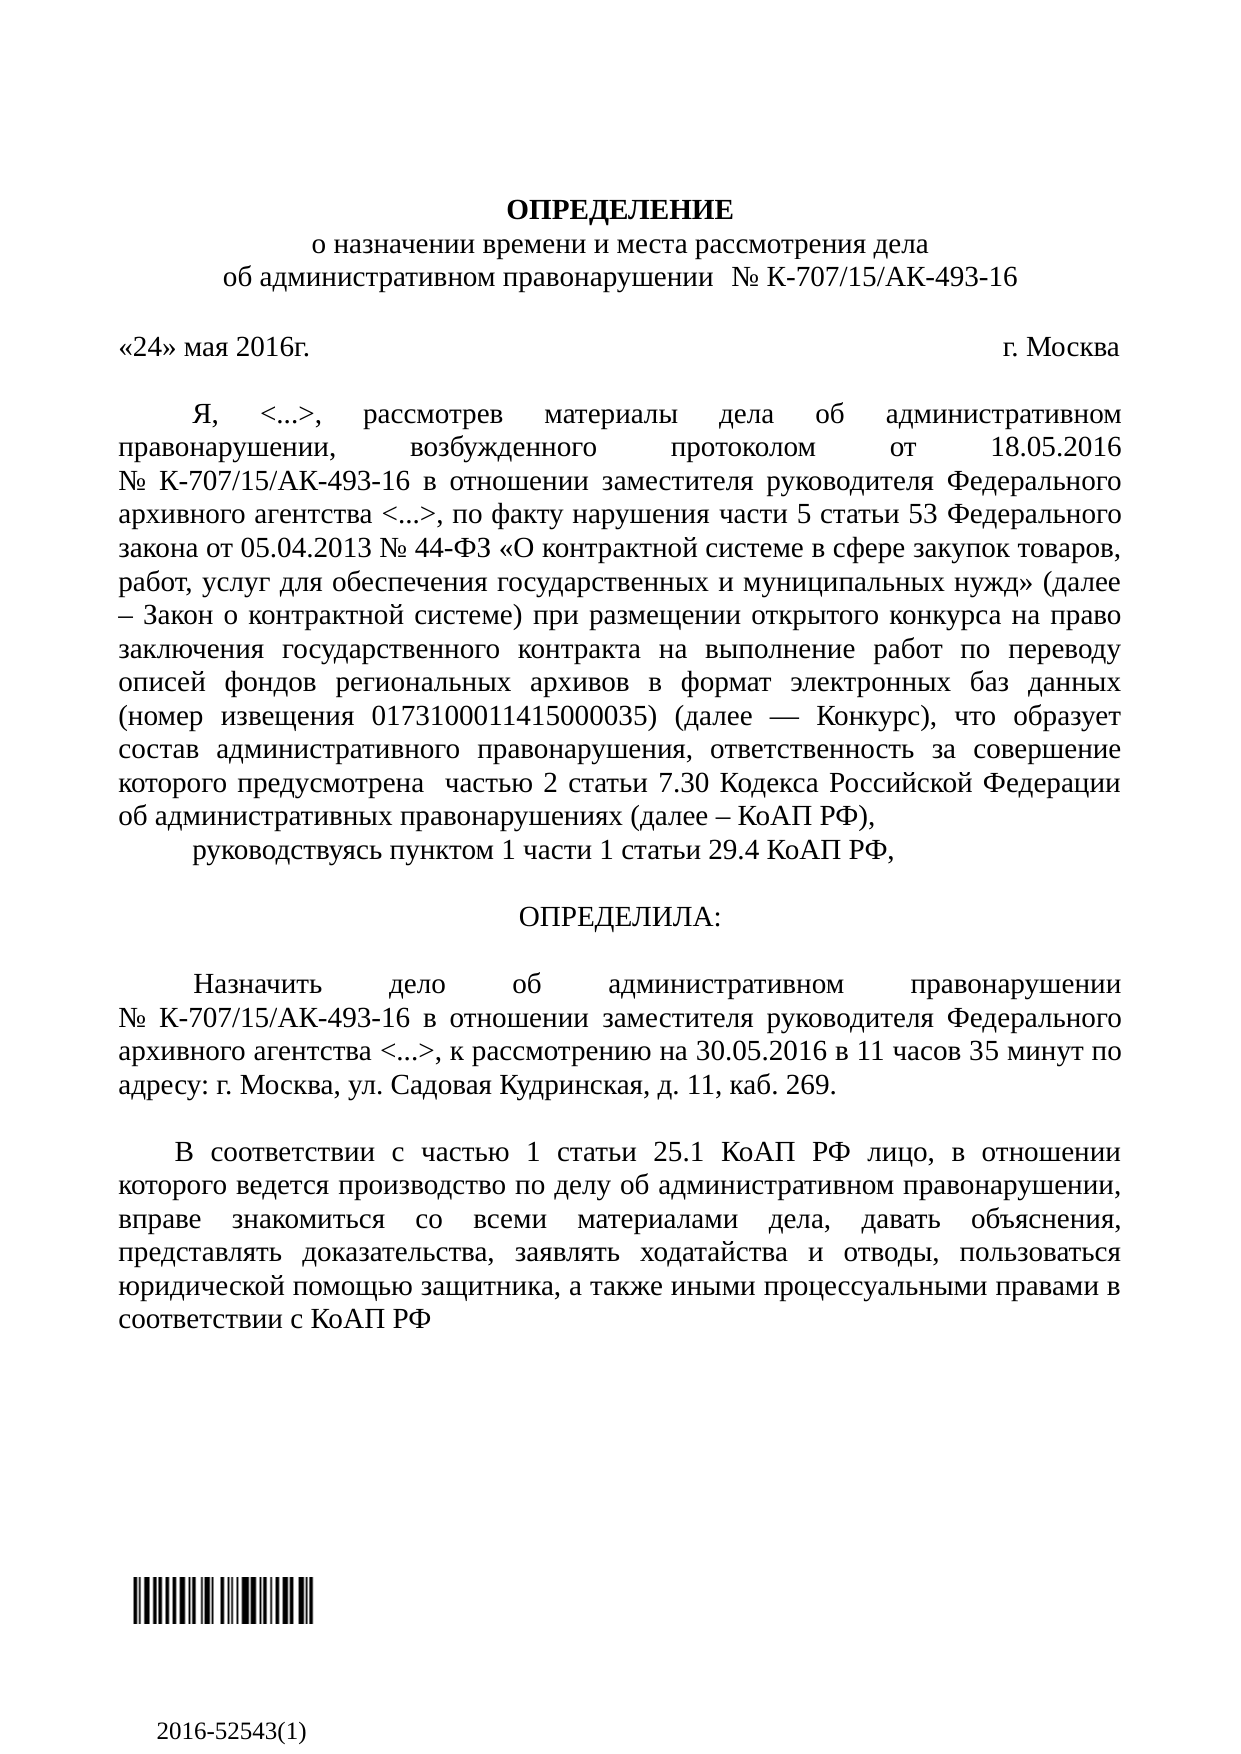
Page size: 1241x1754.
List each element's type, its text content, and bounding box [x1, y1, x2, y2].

text о назначении времени и места рассмотрения дела [118, 226, 1122, 259]
text Я, <...>, рассмотрев материалы дела об административном правонарушении, возбужденного протоколом от 18.05.2016 № К-707/15/АК-493-16 в отношении заместителя руководителя Федерального архивного агентства <...>, по факту нарушения части 5 статьи 53 Федерального закона от 05.04.2013 № 44-ФЗ «О контрактной системе в сфере закупок товаров, работ, услуг для обеспечения государственных и муниципальных нужд» (далее – Закон о контрактной системе) при размещении открытого конкурса на право заключения государственного контракта на выполнение работ по переводу описей фондов региональных архивов в формат электронных баз данных (номер извещения 0173100011415000035) (далее — Конкурс), что образует состав административного правонарушения, ответственность за совершение которого предусмотрена частью 2 статьи 7.30 Кодекса Российской Федерации об административных правонарушениях (далее – КоАП РФ), [118, 396, 1122, 832]
subtitle ОПРЕДЕЛЕНИЕ [118, 192, 1122, 226]
text «24» мая 2016г. г. Москва [118, 329, 1122, 362]
text В соответствии с частью 1 статьи 25.1 КоАП РФ лицо, в отношении которого ведется производство по делу об административном правонарушении, вправе знакомиться со всеми материалами дела, давать объяснения, представлять доказательства, заявлять ходатайства и отводы, пользоваться юридической помощью защитника, а также иными процессуальными правами в соответствии с КоАП РФ [118, 1134, 1122, 1335]
picture [118, 1577, 331, 1624]
text руководствуясь пунктом 1 части 1 статьи 29.4 КоАП РФ, [118, 832, 1122, 866]
text об административном правонарушении № К-707/15/АК-493-16 [118, 259, 1122, 295]
text ОПРЕДЕЛИЛА: [118, 899, 1122, 933]
text Назначить дело об административном правонарушении № К-707/15/АК-493-16 в отношении заместителя руководителя Федерального архивного агентства <...>, к рассмотрению на 30.05.2016 в 11 часов 35 минут по адресу: г. Москва, ул. Садовая Кудринская, д. 11, каб. 269. [118, 966, 1122, 1100]
